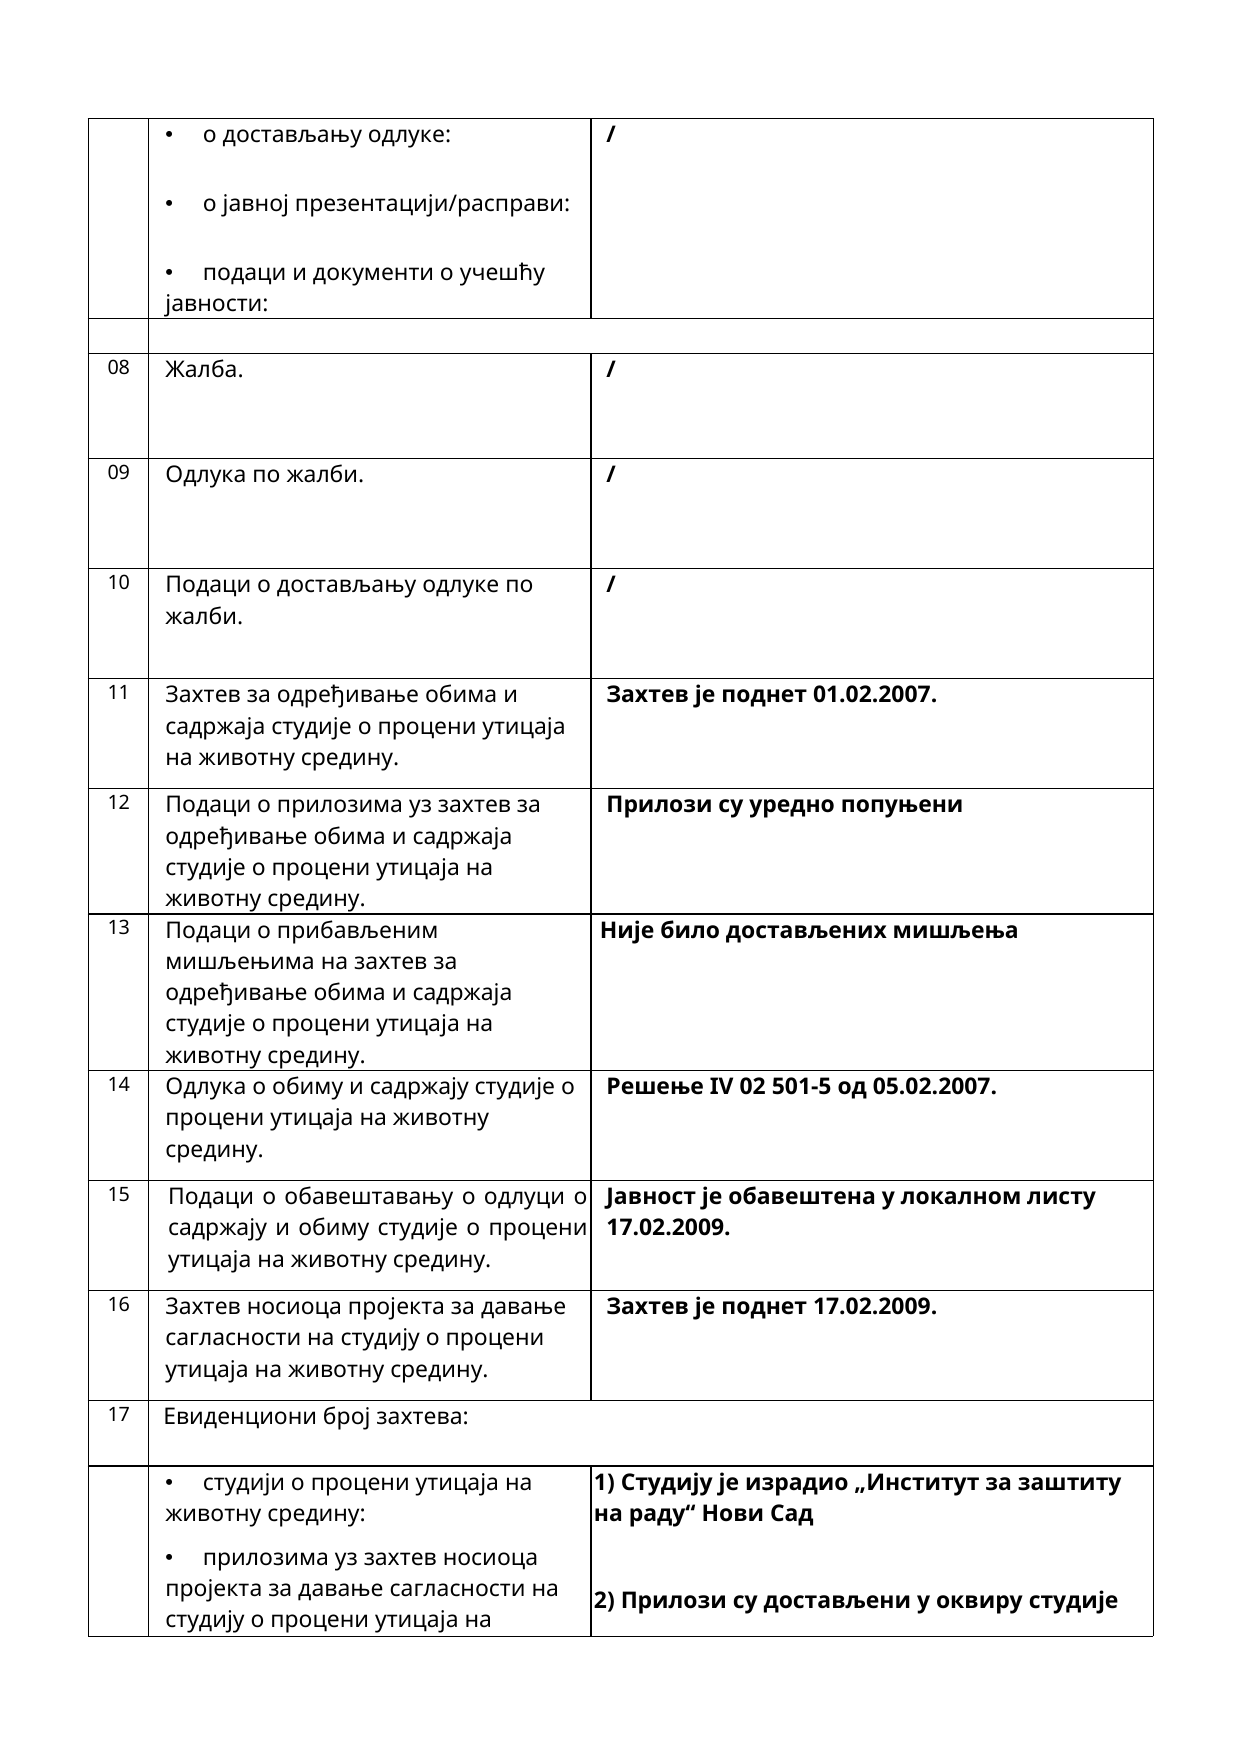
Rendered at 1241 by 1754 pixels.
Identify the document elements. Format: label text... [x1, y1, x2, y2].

table_cell Прилози су уредно попуњени [592, 789, 1153, 913]
table_header о достављању одлуке: о јавној презентацији/расправи: подаци и документи о учешћу јавности: [149, 119, 590, 318]
table_cell Подаци о прибављеним мишљењима на захтев за одређивање обима и садржаја студије о процени утицаја на животну средину. [149, 915, 590, 1070]
table_cell Жалба. [149, 354, 590, 458]
table_cell Подаци о обавештавању о одлуци о садржају и обиму студије о процени утицаја на животну средину. [149, 1181, 590, 1290]
table_cell Одлука о обиму и садржају студије о процени утицаја на животну средину. [149, 1071, 590, 1180]
table_cell 17 [89, 1401, 148, 1465]
table_cell Подаци о прилозима уз захтев за одређивање обима и садржаја студије о процени утицаја на животну средину. [149, 789, 590, 913]
table_cell Јавност је обавештена у локалном листу 17.02.2009. [592, 1181, 1153, 1290]
table_cell 09 [89, 459, 148, 568]
table_cell 10 [89, 569, 148, 678]
table_cell Захтев је поднет 17.02.2009. [592, 1291, 1153, 1400]
table_cell Није било достављених мишљења [592, 915, 1153, 1070]
table_cell 12 [89, 789, 148, 913]
table_cell Евиденциони број захтева: [149, 1401, 1153, 1465]
table_cell Захтев носиоца пројекта за давање сагласности на студију о процени утицаја на животну средину. [149, 1291, 590, 1400]
table_cell 14 [89, 1071, 148, 1180]
table_cell [89, 1467, 148, 1636]
table_cell Решење IV 02 501-5 од 05.02.2007. [592, 1071, 1153, 1180]
table_cell 1) Студију је израдио „Институт за заштиту на раду“ Нови Сад 2) Прилози су достављени у оквиру студије [592, 1467, 1153, 1636]
table_cell / [592, 354, 1153, 458]
table_header [89, 119, 148, 318]
table_cell Захтев за одређивање обима и садржаја студије о процени утицаја на животну средину. [149, 679, 590, 788]
table_cell Захтев је поднет 01.02.2007. [592, 679, 1153, 788]
table_cell / [592, 459, 1153, 568]
table_cell 13 [89, 915, 148, 1070]
table_cell / [592, 569, 1153, 678]
table_cell 11 [89, 679, 148, 788]
table_cell [89, 319, 148, 353]
table_header / [592, 119, 1153, 318]
table_cell 15 [89, 1181, 148, 1290]
table_cell Одлука по жалби. [149, 459, 590, 568]
table_cell Подаци о достављању одлуке по жалби. [149, 569, 590, 678]
table_cell 16 [89, 1291, 148, 1400]
table_cell студији о процени утицаја на животну средину: прилозима уз захтев носиоца пројекта за давање сагласности на студију о процени утицаја на [149, 1467, 590, 1636]
table_cell 08 [89, 354, 148, 458]
table_cell [149, 319, 1153, 353]
